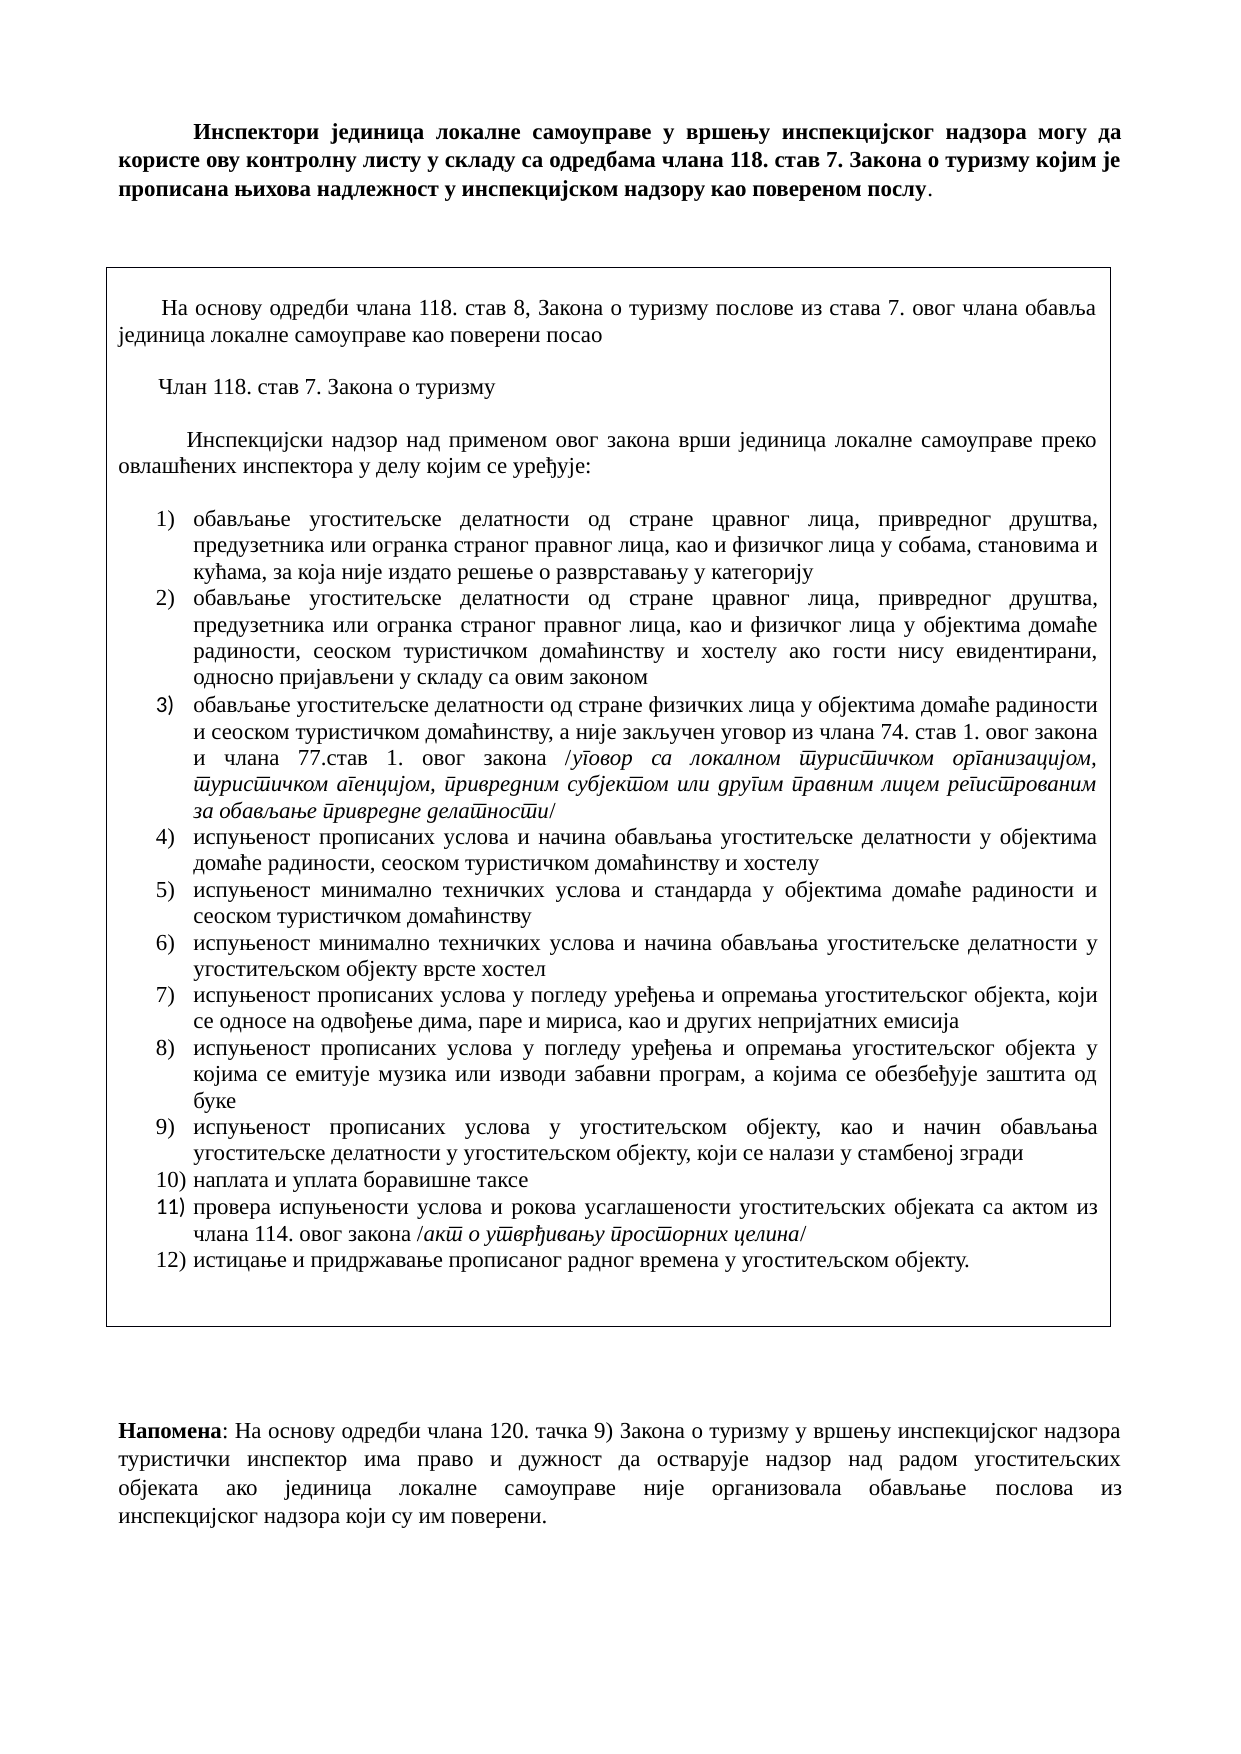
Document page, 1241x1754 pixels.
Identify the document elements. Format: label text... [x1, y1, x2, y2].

text Инспектори јединица локалне самоуправе у вршењу инспекцијског надзора могу да користе ову контролну листу у складу са одредбама члана 118. став 7. Закона о туризму којим је прописана њихова надлежност у инспекцијском надзору као повереном послу. [118, 118, 1122, 201]
text Напомена: На основу одредби члана 120. тачка 9) Закона о туризму у вршењу инспекцијског надзора туристички инспектор има право и дужност да остварује надзор над радом угоститељских објеката ако јединица локалне самоуправе није организовала обављање послова из инспекцијског надзора који су им поверени. [118, 1417, 1122, 1528]
table_header На основу одредби члана 118. став 8, Закона о туризму послове из става 7. овог члана обавља јединица локалне самоуправе као поверени посао Члан 118. став 7. Закона о туризму Инспекцијски надзор над применом овог закона врши јединица локалне самоуправе преко овлашћених инспектора у делу којим се уређује: обављање угоститељске делатности од стране цравног лица, привредног друштва, предузетника или огранка страног правног лица, као и физичког лица у собама, становима и кућама, за која није издато решење о разврставању у категорију обављање угоститељске делатности од стране цравног лица, привредног друштва, предузетника или огранка страног правног лица, као и физичког лица у објектима домаће радиности, сеоском туристичком домаћинству и хостелу ако гости нису евидентирани, односно пријављени у складу са овим законом обављање угоститељске делатности од стране физичких лица у објектима домаће радиности и сеоском туристичком домаћинству, а није закључен уговор из члана 74. став 1. овог закона и члана 77.став 1. овог закона /уговор са локалном туристичком организацијом, туристичком агенцијом, привредним субјектом или другим правним лицем регистрованим за обављање привредне делатности/ испуњеност прописаних услова и начина обављања угоститељске делатности у објектима домаће радиности, сеоском туристичком домаћинству и хостелу испуњеност минимално техничких услова и стандарда у објектима домаће радиности и сеоском туристичком домаћинству испуњеност минимално техничких услова и начина обављања угоститељске делатности у угоститељском објекту врсте хостел испуњеност прописаних услова у погледу уређења и опремања угоститељског објекта, који се односе на одвођење дима, паре и мириса, као и других непријатних емисија испуњеност прописаних услова у погледу уређења и опремања угоститељског објекта у којима се емитује музика или изводи забавни програм, а којима се обезбеђује заштита од буке испуњеност прописаних услова у угоститељском објекту, као и начин обављања угоститељске делатности у угоститељском објекту, који се налази у стамбеној згради наплата и уплата боравишне таксе провера испуњености услова и рокова усаглашености угоститељских објеката са актом из члана 114. овог закона /акт о утврђивању просторних целина/ истицање и придржавање прописаног радног времена у угоститељском објекту. [107, 268, 1110, 1326]
